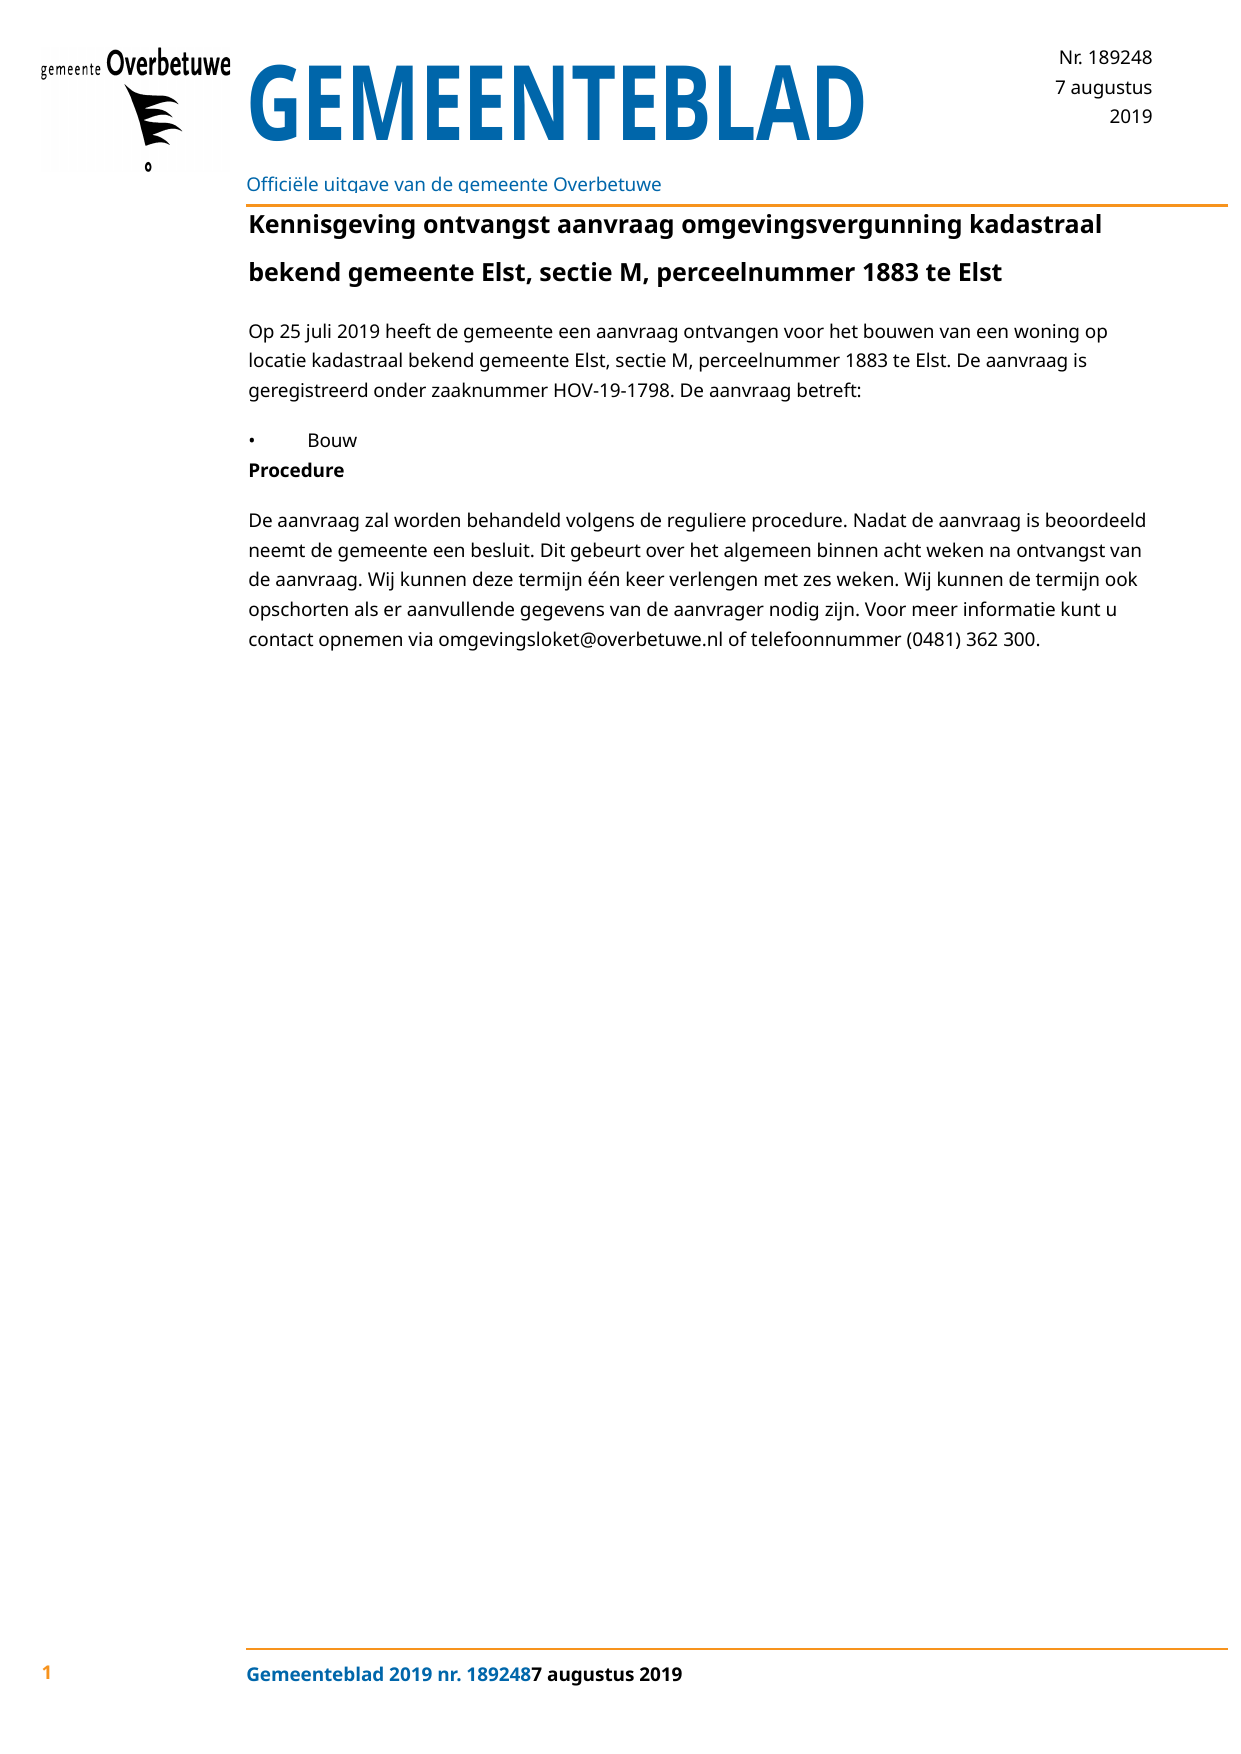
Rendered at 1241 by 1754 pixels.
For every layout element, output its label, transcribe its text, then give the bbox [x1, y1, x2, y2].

text Kennisgeving ontvangst aanvraag omgevingsvergunning kadastraal bekend gemeente Elst, sectie M, perceelnummer 1883 te Elst [248, 207, 1152, 288]
text Op 25 juli 2019 heeft de gemeente een aanvraag ontvangen voor het bouwen van een woning op locatie kadastraal bekend gemeente Elst, sectie M, perceelnummer 1883 te Elst. De aanvraag is geregistreerd onder zaaknummer HOV-19-1798. De aanvraag betreft: [248, 318, 1152, 403]
picture [41, 47, 231, 172]
text De aanvraag zal worden behandeld volgens de reguliere procedure. Nadat de aanvraag is beoordeeld neemt de gemeente een besluit. Dit gebeurt over het algemeen binnen acht weken na ontvangst van de aanvraag. Wij kunnen deze termijn één keer verlengen met zes weken. Wij kunnen de termijn ook opschorten als er aanvullende gegevens van de aanvrager nodig zijn. Voor meer informatie kunt u contact opnemen via omgevingsloket@overbetuwe.nl of telefoonnummer (0481) 362 300. [248, 507, 1152, 652]
list Bouw [248, 427, 1152, 453]
text Procedure [248, 457, 1152, 483]
